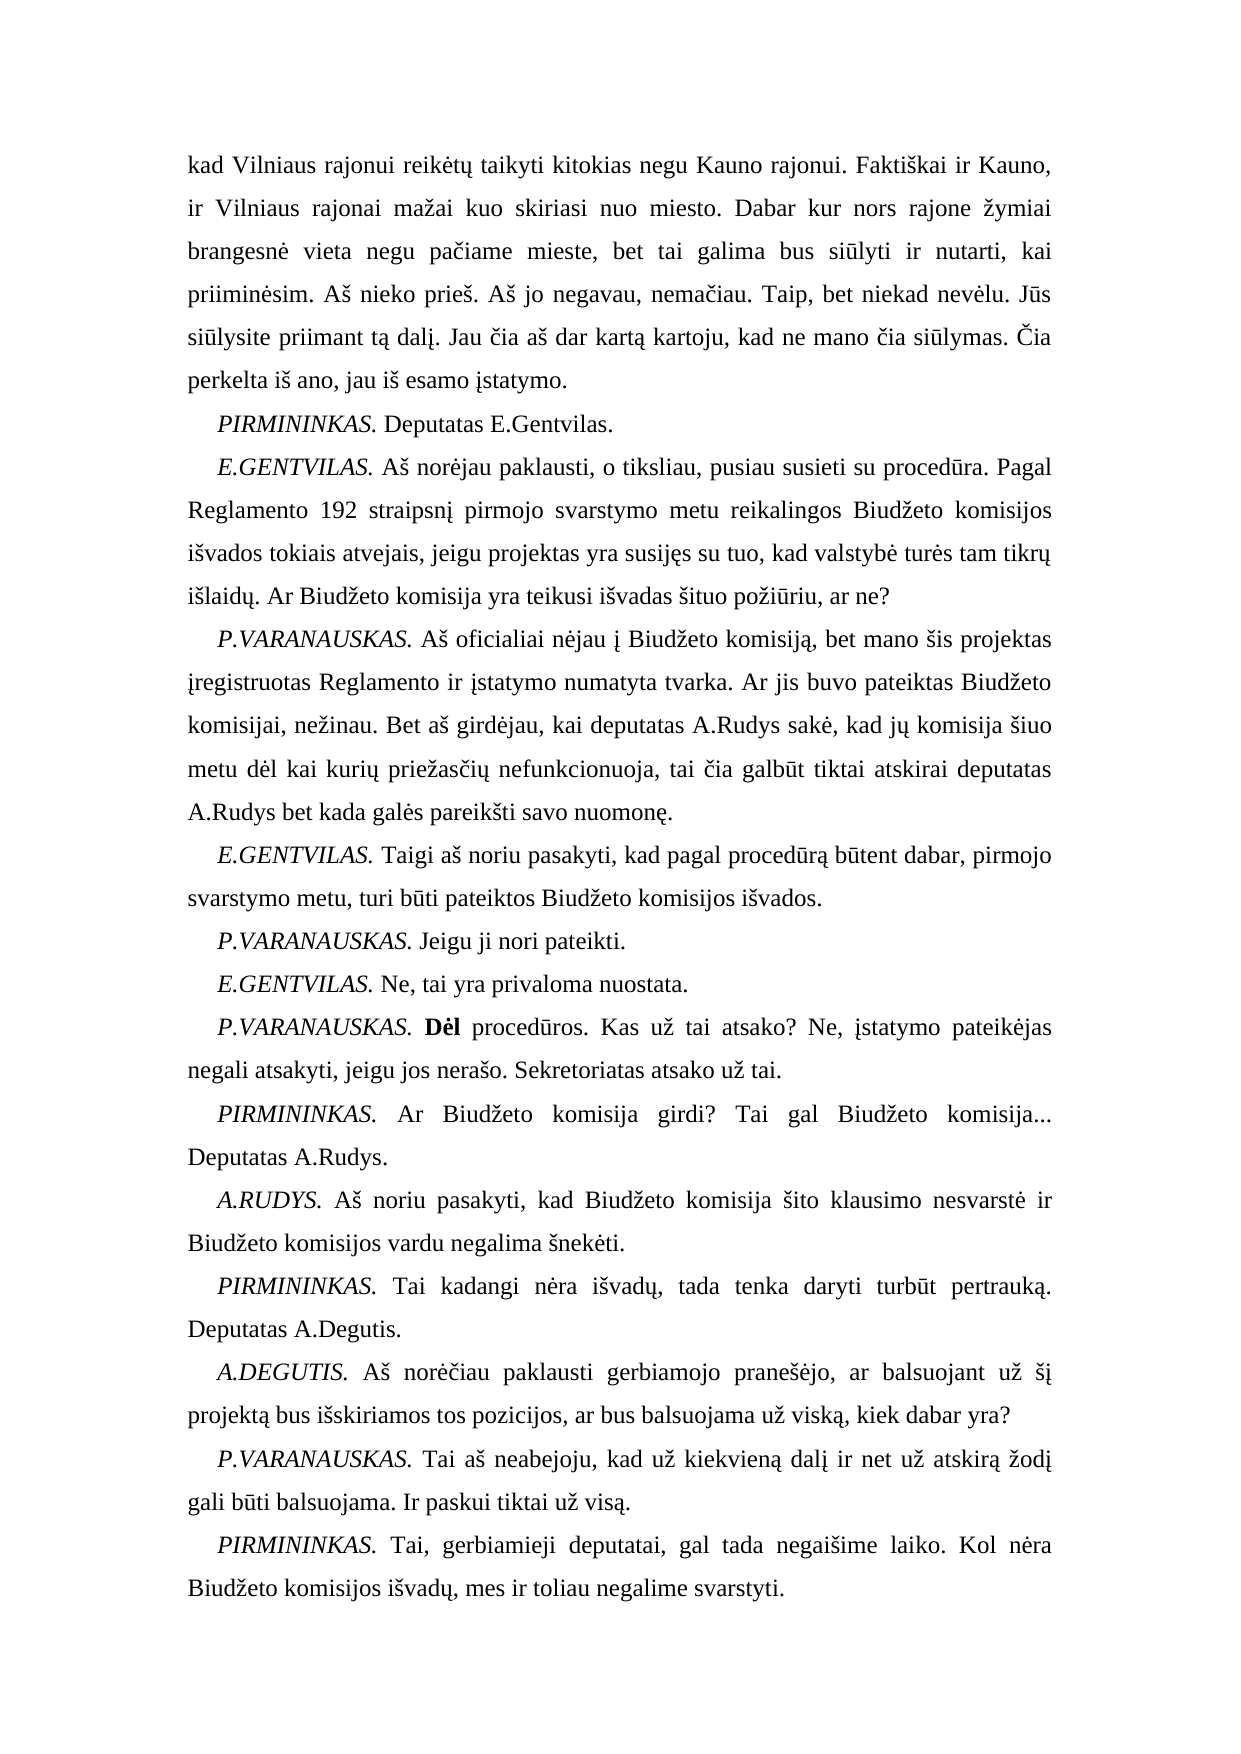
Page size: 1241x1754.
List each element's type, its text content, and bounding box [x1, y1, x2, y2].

text PIRMININKAS. Tai kadangi nėra išvadų, tada tenka daryti turbūt pertrauką. Deputatas A.Degutis. [187, 1271, 1053, 1343]
text P.VARANAUSKAS. Dėl procedūros. Kas už tai atsako? Ne, įstatymo pateikėjas negali atsakyti, jeigu jos nerašo. Sekretoriatas atsako už tai. [187, 1012, 1053, 1084]
text A.RUDYS. Aš noriu pasakyti, kad Biudžeto komisija šito klausimo nesvarstė ir Biudžeto komisijos vardu negalima šnekėti. [187, 1185, 1053, 1257]
text kad Vilniaus rajonui reikėtų taikyti kitokias negu Kauno rajonui. Faktiškai ir Kauno, ir Vilniaus rajonai mažai kuo skiriasi nuo miesto. Dabar kur nors rajone žymiai brangesnė vieta negu pačiame mieste, bet tai galima bus siūlyti ir nutarti, kai priiminėsim. Aš nieko prieš. Aš jo negavau, nemačiau. Taip, bet niekad nevėlu. Jūs siūlysite priimant tą dalį. Jau čia aš dar kartą kartoju, kad ne mano čia siūlymas. Čia perkelta iš ano, jau iš esamo įstatymo. [187, 150, 1053, 394]
text E.GENTVILAS. Taigi aš noriu pasakyti, kad pagal procedūrą būtent dabar, pirmojo svarstymo metu, turi būti pateiktos Biudžeto komisijos išvados. [187, 840, 1053, 912]
text PIRMININKAS. Tai, gerbiamieji deputatai, gal tada negaišime laiko. Kol nėra Biudžeto komisijos išvadų, mes ir toliau negalime svarstyti. [187, 1530, 1053, 1602]
text PIRMININKAS. Ar Biudžeto komisija girdi? Tai gal Biudžeto komisija... Deputatas A.Rudys. [187, 1099, 1053, 1171]
text E.GENTVILAS. Aš norėjau paklausti, o tiksliau, pusiau susieti su procedūra. Pagal Reglamento 192 straipsnį pirmojo svarstymo metu reikalingos Biudžeto komisijos išvados tokiais atvejais, jeigu projektas yra susijęs su tuo, kad valstybė turės tam tikrų išlaidų. Ar Biudžeto komisija yra teikusi išvadas šituo požiūriu, ar ne? [187, 452, 1053, 610]
text P.VARANAUSKAS. Aš oficialiai nėjau į Biudžeto komisiją, bet mano šis projektas įregistruotas Reglamento ir įstatymo numatyta tvarka. Ar jis buvo pateiktas Biudžeto komisijai, nežinau. Bet aš girdėjau, kai deputatas A.Rudys sakė, kad jų komisija šiuo metu dėl kai kurių priežasčių nefunkcionuoja, tai čia galbūt tiktai atskirai deputatas A.Rudys bet kada galės pareikšti savo nuomonę. [187, 624, 1053, 826]
text A.DEGUTIS. Aš norėčiau paklausti gerbiamojo pranešėjo, ar balsuojant už šį projektą bus išskiriamos tos pozicijos, ar bus balsuojama už viską, kiek dabar yra? [187, 1357, 1053, 1429]
text PIRMININKAS. Deputatas E.Gentvilas. [187, 409, 1053, 437]
text E.GENTVILAS. Ne, tai yra privaloma nuostata. [187, 969, 1053, 998]
text P.VARANAUSKAS. Tai aš neabejoju, kad už kiekvieną dalį ir net už atskirą žodį gali būti balsuojama. Ir paskui tiktai už visą. [187, 1444, 1053, 1516]
text P.VARANAUSKAS. Jeigu ji nori pateikti. [187, 926, 1053, 955]
